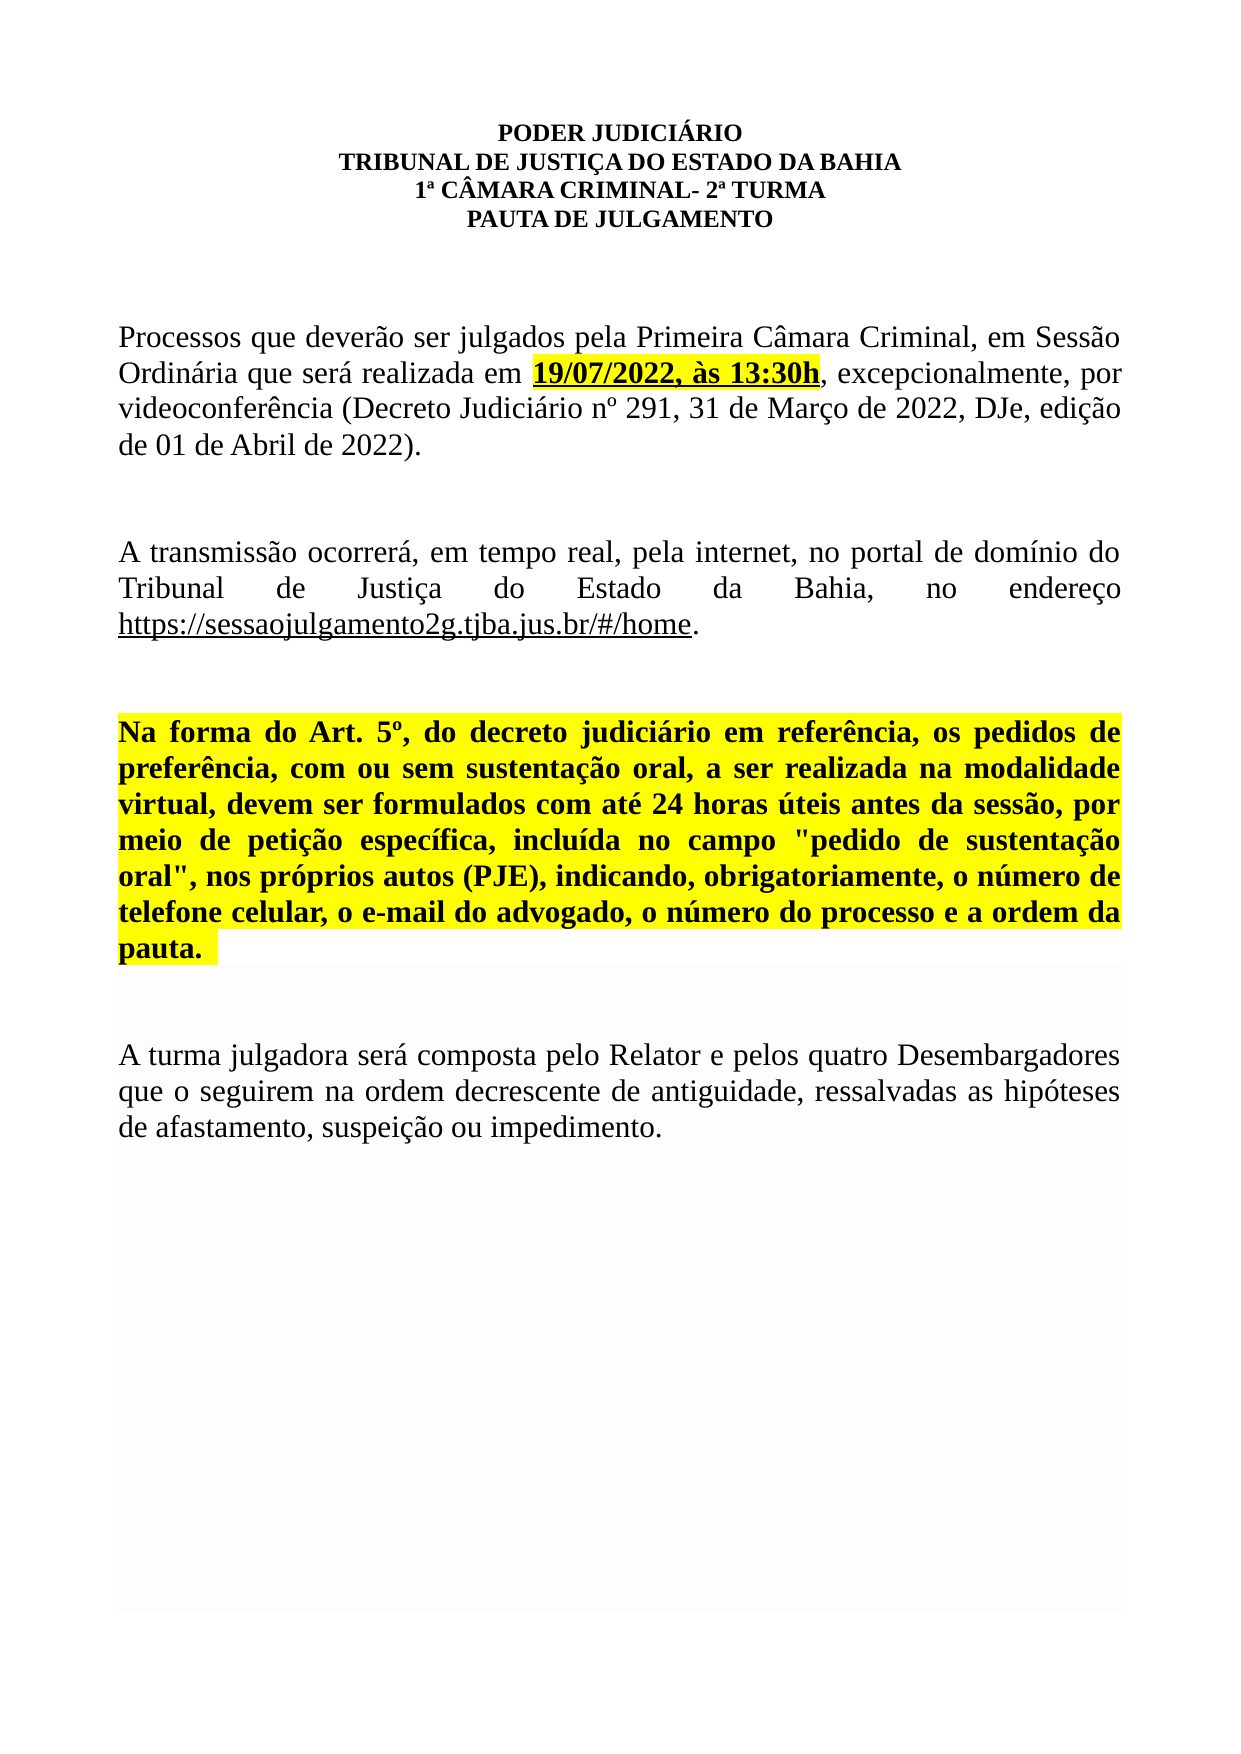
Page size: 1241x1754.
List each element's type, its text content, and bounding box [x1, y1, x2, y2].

text TRIBUNAL DE JUSTIÇA DO ESTADO DA BAHIA [118, 147, 1122, 176]
text 1ª CÂMARA CRIMINAL- 2ª TURMA [118, 176, 1122, 204]
text A transmissão ocorrerá, em tempo real, pela internet, no portal de domínio do Tribunal de Justiça do Estado da Bahia, no endereço https://sessaojulgamento2g.tjba.jus.br/#/home. [118, 533, 1122, 641]
text PODER JUDICIÁRIO [118, 118, 1122, 147]
text Na forma do Art. 5º, do decreto judiciário em referência, os pedidos de preferência, com ou sem sustentação oral, a ser realizada na modalidade virtual, devem ser formulados com até 24 horas úteis antes da sessão, por meio de petição específica, incluída no campo "pedido de sustentação oral", nos próprios autos (PJE), indicando, obrigatoriamente, o número de telefone celular, o e-mail do advogado, o número do processo e a ordem da pauta. [118, 713, 1122, 965]
text Processos que deverão ser julgados pela Primeira Câmara Criminal, em Sessão Ordinária que será realizada em 19/07/2022, às 13:30h, excepcionalmente, por videoconferência (Decreto Judiciário nº 291, 31 de Março de 2022, DJe, edição de 01 de Abril de 2022). [118, 318, 1122, 462]
text PAUTA DE JULGAMENTO [118, 204, 1122, 233]
text A turma julgadora será composta pelo Relator e pelos quatro Desembargadores que o seguirem na ordem decrescente de antiguidade, ressalvadas as hipóteses de afastamento, suspeição ou impedimento. [118, 1037, 1122, 1144]
